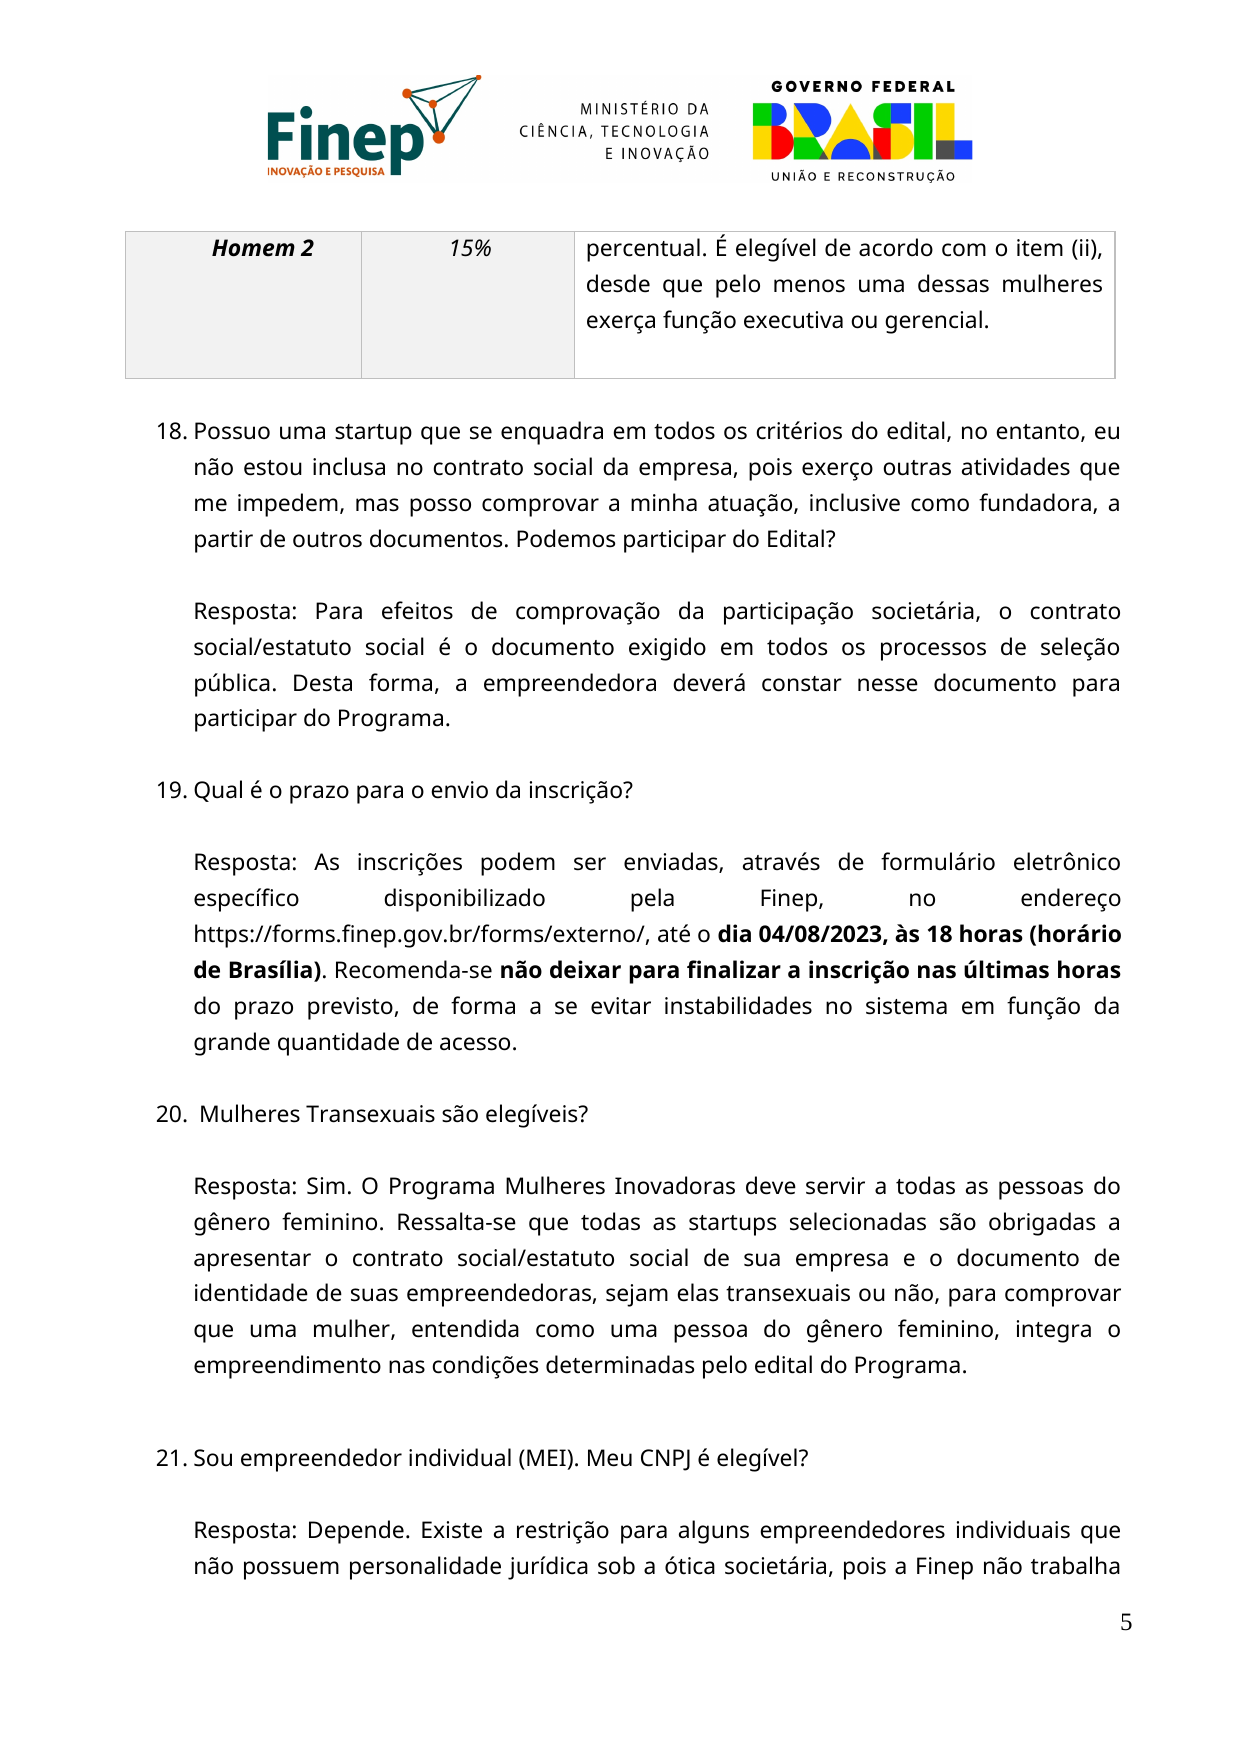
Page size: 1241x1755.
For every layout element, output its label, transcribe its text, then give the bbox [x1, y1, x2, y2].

list Sou empreendedor individual (MEI). Meu CNPJ é elegível? [156, 1442, 1122, 1473]
table_cell 15% [362, 232, 574, 378]
list Qual é o prazo para o envio da inscrição? [156, 774, 1122, 806]
table_header percentual. É elegível de acordo com o item (ii), desde que pelo menos uma dessas mulheres exerça função executiva ou gerencial. [575, 232, 1114, 378]
table_cell Homem 2 [126, 232, 361, 378]
list Resposta: Sim. O Programa Mulheres Inovadoras deve servir a todas as pessoas do gênero feminino. Ressalta-se que todas as startups selecionadas são obrigadas a apresentar o contrato social/estatuto social de sua empresa e o documento de identidade de suas empreendedoras, sejam elas transexuais ou não, para comprovar que uma mulher, entendida como uma pessoa do gênero feminino, integra o empreendimento nas condições determinadas pelo edital do Programa. [193, 1169, 1122, 1381]
list Possuo uma startup que se enquadra em todos os critérios do edital, no entanto, eu não estou inclusa no contrato social da empresa, pois exerço outras atividades que me impedem, mas posso comprovar a minha atuação, inclusive como fundadora, a partir de outros documentos. Podemos participar do Edital? [156, 415, 1122, 554]
list Resposta: Depende. Existe a restrição para alguns empreendedores individuais que não possuem personalidade jurídica sob a ótica societária, pois a Finep não trabalha [193, 1514, 1122, 1581]
list Mulheres Transexuais são elegíveis? [156, 1098, 1122, 1129]
list Resposta: As inscrições podem ser enviadas, através de formulário eletrônico específico disponibilizado pela Finep, no endereço https://forms.finep.gov.br/forms/externo/, até o dia 04/08/2023, às 18 horas (horário de Brasília). Recomenda-se não deixar para finalizar a inscrição nas últimas horas do prazo previsto, de forma a se evitar instabilidades no sistema em função da grande quantidade de acesso. [193, 846, 1122, 1057]
list Resposta: Para efeitos de comprovação da participação societária, o contrato social/estatuto social é o documento exigido em todos os processos de seleção pública. Desta forma, a empreendedora deverá constar nesse documento para participar do Programa. [193, 594, 1122, 734]
